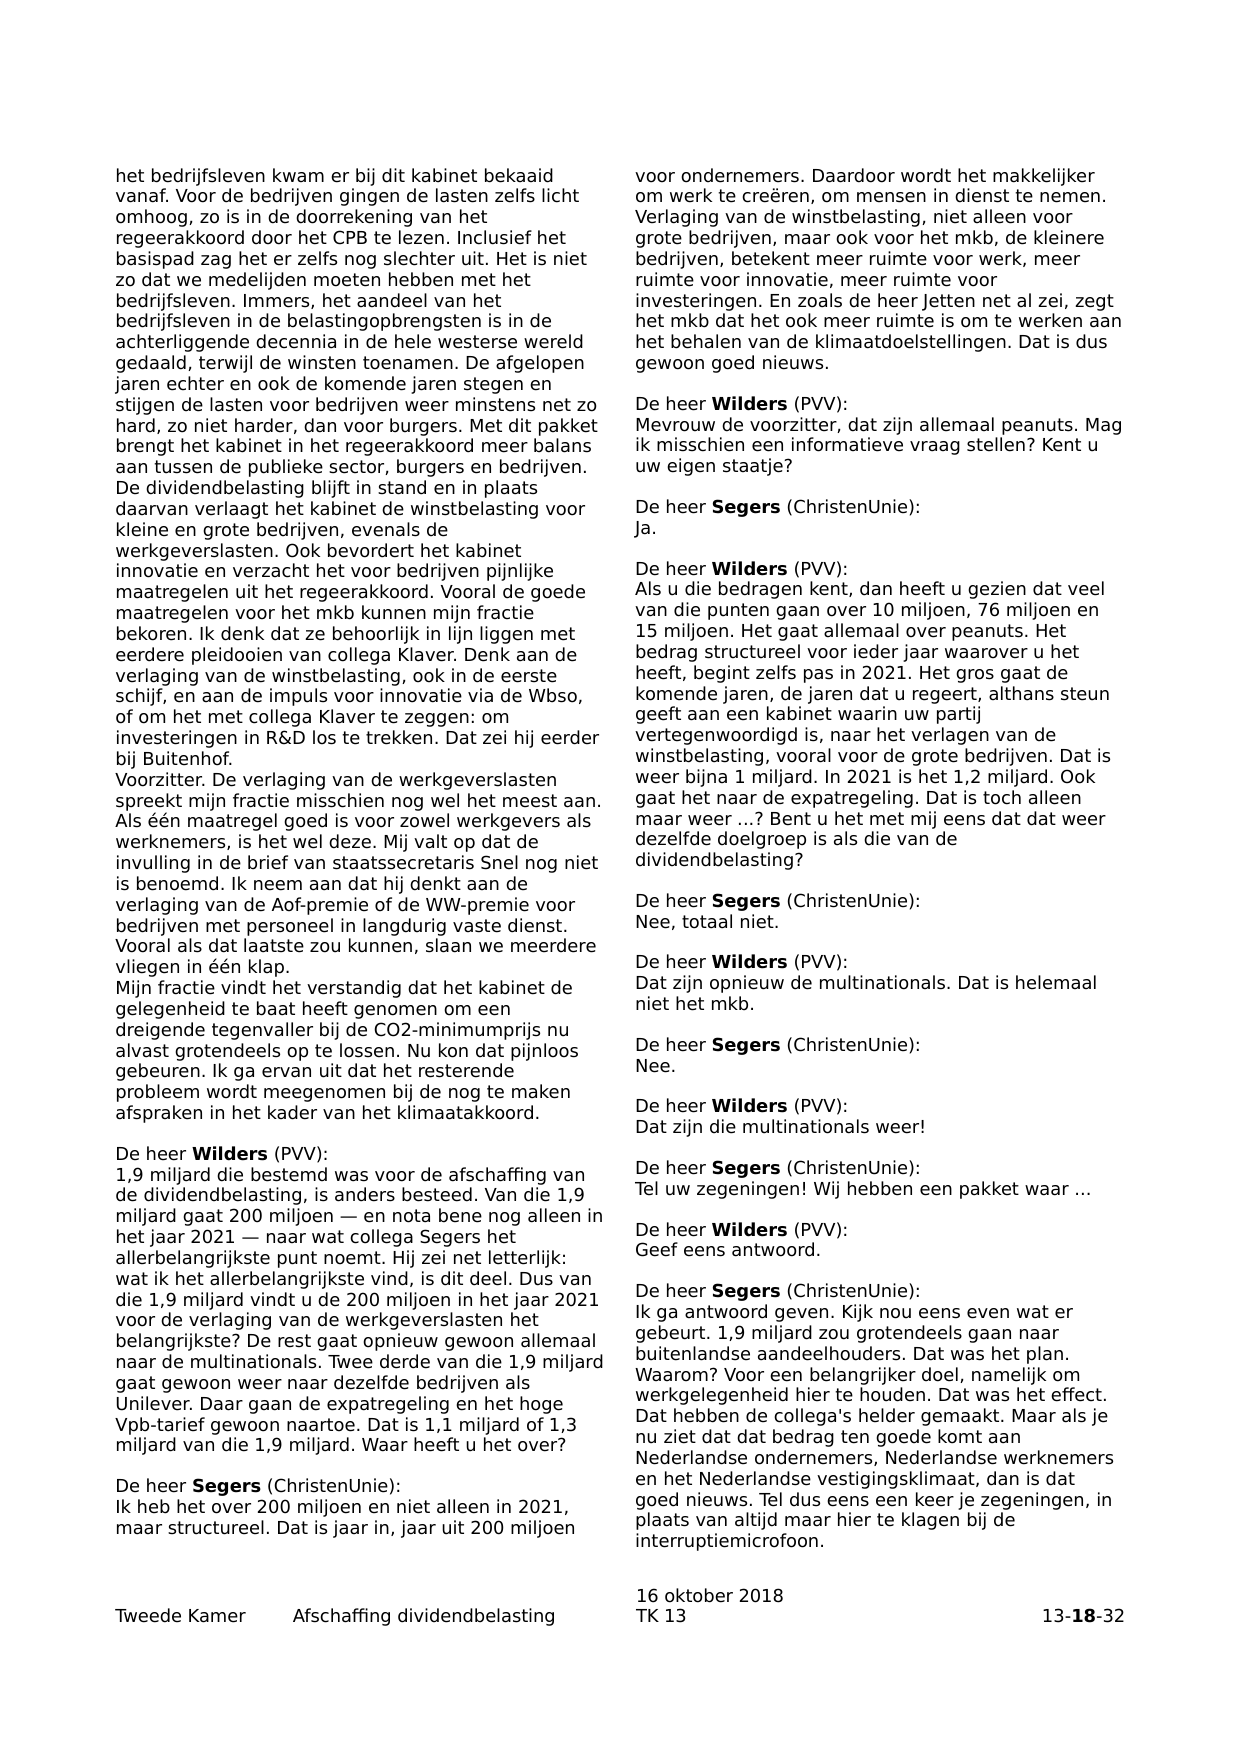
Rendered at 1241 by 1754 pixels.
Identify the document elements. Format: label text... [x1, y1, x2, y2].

text 1,9 miljard die bestemd was voor de afschaffing van de dividendbelasting, is anders besteed. Van die 1,9 miljard gaat 200 miljoen — en nota bene nog alleen in het jaar 2021 — naar wat collega Segers het allerbelangrijkste punt noemt. Hij zei net letterlijk: wat ik het allerbelangrijkste vind, is dit deel. Dus van die 1,9 miljard vindt u de 200 miljoen in het jaar 2021 voor de verlaging van de werkgeverslasten het belangrijkste? De rest gaat opnieuw gewoon allemaal naar de multinationals. Twee derde van die 1,9 miljard gaat gewoon weer naar dezelfde bedrijven als Unilever. Daar gaan de expatregeling en het hoge Vpb-tarief gewoon naartoe. Dat is 1,1 miljard of 1,3 miljard van die 1,9 miljard. Waar heeft u het over? [115, 1164, 605, 1456]
text Nee. [635, 1056, 1125, 1076]
text De heer Segers (ChristenUnie): [635, 1158, 1125, 1179]
text Dat zijn die multinationals weer! [635, 1117, 1125, 1138]
text Tel uw zegeningen! Wij hebben een pakket waar ... [635, 1179, 1125, 1199]
text De heer Segers (ChristenUnie): [635, 891, 1125, 912]
text Als u die bedragen kent, dan heeft u gezien dat veel van die punten gaan over 10 miljoen, 76 miljoen en 15 miljoen. Het gaat allemaal over peanuts. Het bedrag structureel voor ieder jaar waarover u het heeft, begint zelfs pas in 2021. Het gros gaat de komende jaren, de jaren dat u regeert, althans steun geeft aan een kabinet waarin uw partij vertegenwoordigd is, naar het verlagen van de winstbelasting, vooral voor de grote bedrijven. Dat is weer bijna 1 miljard. In 2021 is het 1,2 miljard. Ook gaat het naar de expatregeling. Dat is toch alleen maar weer ...? Bent u het met mij eens dat dat weer dezelfde doelgroep is als die van de dividendbelasting? [635, 579, 1125, 871]
text De heer Segers (ChristenUnie): [635, 1035, 1125, 1056]
text De heer Wilders (PVV): [635, 952, 1125, 973]
text Ik heb het over 200 miljoen en niet alleen in 2021, maar structureel. Dat is jaar in, jaar uit 200 miljoen [115, 1497, 605, 1538]
text Geef eens antwoord. [635, 1240, 1125, 1261]
text De heer Wilders (PVV): [115, 1144, 605, 1164]
text Ja. [635, 518, 1125, 538]
text De heer Wilders (PVV): [635, 558, 1125, 579]
text De heer Segers (ChristenUnie): [115, 1476, 605, 1497]
text Dat zijn opnieuw de multinationals. Dat is helemaal niet het mkb. [635, 973, 1125, 1015]
text voor ondernemers. Daardoor wordt het makkelijker om werk te creëren, om mensen in dienst te nemen. Verlaging van de winstbelasting, niet alleen voor grote bedrijven, maar ook voor het mkb, de kleinere bedrijven, betekent meer ruimte voor werk, meer ruimte voor innovatie, meer ruimte voor investeringen. En zoals de heer Jetten net al zei, zegt het mkb dat het ook meer ruimte is om te werken aan het behalen van de klimaatdoelstellingen. Dat is dus gewoon goed nieuws. [635, 165, 1125, 374]
text De heer Segers (ChristenUnie): [635, 1281, 1125, 1302]
text De dividendbelasting blijft in stand en in plaats daarvan verlaagt het kabinet de winstbelasting voor kleine en grote bedrijven, evenals de werkgeverslasten. Ook bevordert het kabinet innovatie en verzacht het voor bedrijven pijnlijke maatregelen uit het regeerakkoord. Vooral de goede maatregelen voor het mkb kunnen mijn fractie bekoren. Ik denk dat ze behoorlijk in lijn liggen met eerdere pleidooien van collega Klaver. Denk aan de verlaging van de winstbelasting, ook in de eerste schijf, en aan de impuls voor innovatie via de Wbso, of om het met collega Klaver te zeggen: om investeringen in R&D los te trekken. Dat zei hij eerder bij Buitenhof. [115, 478, 605, 769]
text De heer Wilders (PVV): [635, 1219, 1125, 1240]
text Nee, totaal niet. [635, 912, 1125, 932]
text Ik ga antwoord geven. Kijk nou eens even wat er gebeurt. 1,9 miljard zou grotendeels gaan naar buitenlandse aandeelhouders. Dat was het plan. Waarom? Voor een belangrijker doel, namelijk om werkgelegenheid hier te houden. Dat was het effect. Dat hebben de collega's helder gemaakt. Maar als je nu ziet dat dat bedrag ten goede komt aan Nederlandse ondernemers, Nederlandse werknemers en het Nederlandse vestigingsklimaat, dan is dat goed nieuws. Tel dus eens een keer je zegeningen, in plaats van altijd maar hier te klagen bij de interruptiemicrofoon. [635, 1302, 1125, 1552]
text De heer Wilders (PVV): [635, 1096, 1125, 1117]
text Mevrouw de voorzitter, dat zijn allemaal peanuts. Mag ik misschien een informatieve vraag stellen? Kent u uw eigen staatje? [635, 414, 1125, 477]
text Mijn fractie vindt het verstandig dat het kabinet de gelegenheid te baat heeft genomen om een dreigende tegenvaller bij de CO2-minimumprijs nu alvast grotendeels op te lossen. Nu kon dat pijnloos gebeuren. Ik ga ervan uit dat het resterende probleem wordt meegenomen bij de nog te maken afspraken in het kader van het klimaatakkoord. [115, 978, 605, 1124]
text Voorzitter. De verlaging van de werkgeverslasten spreekt mijn fractie misschien nog wel het meest aan. Als één maatregel goed is voor zowel werkgevers als werknemers, is het wel deze. Mij valt op dat de invulling in de brief van staatssecretaris Snel nog niet is benoemd. Ik neem aan dat hij denkt aan de verlaging van de Aof-premie of de WW-premie voor bedrijven met personeel in langdurig vaste dienst. Vooral als dat laatste zou kunnen, slaan we meerdere vliegen in één klap. [115, 769, 605, 978]
text De heer Segers (ChristenUnie): [635, 497, 1125, 518]
text het bedrijfsleven kwam er bij dit kabinet bekaaid vanaf. Voor de bedrijven gingen de lasten zelfs licht omhoog, zo is in de doorrekening van het regeerakkoord door het CPB te lezen. Inclusief het basispad zag het er zelfs nog slechter uit. Het is niet zo dat we medelijden moeten hebben met het bedrijfsleven. Immers, het aandeel van het bedrijfsleven in de belastingopbrengsten is in de achterliggende decennia in de hele westerse wereld gedaald, terwijl de winsten toenamen. De afgelopen jaren echter en ook de komende jaren stegen en stijgen de lasten voor bedrijven weer minstens net zo hard, zo niet harder, dan voor burgers. Met dit pakket brengt het kabinet in het regeerakkoord meer balans aan tussen de publieke sector, burgers en bedrijven. [115, 165, 605, 478]
text De heer Wilders (PVV): [635, 394, 1125, 414]
